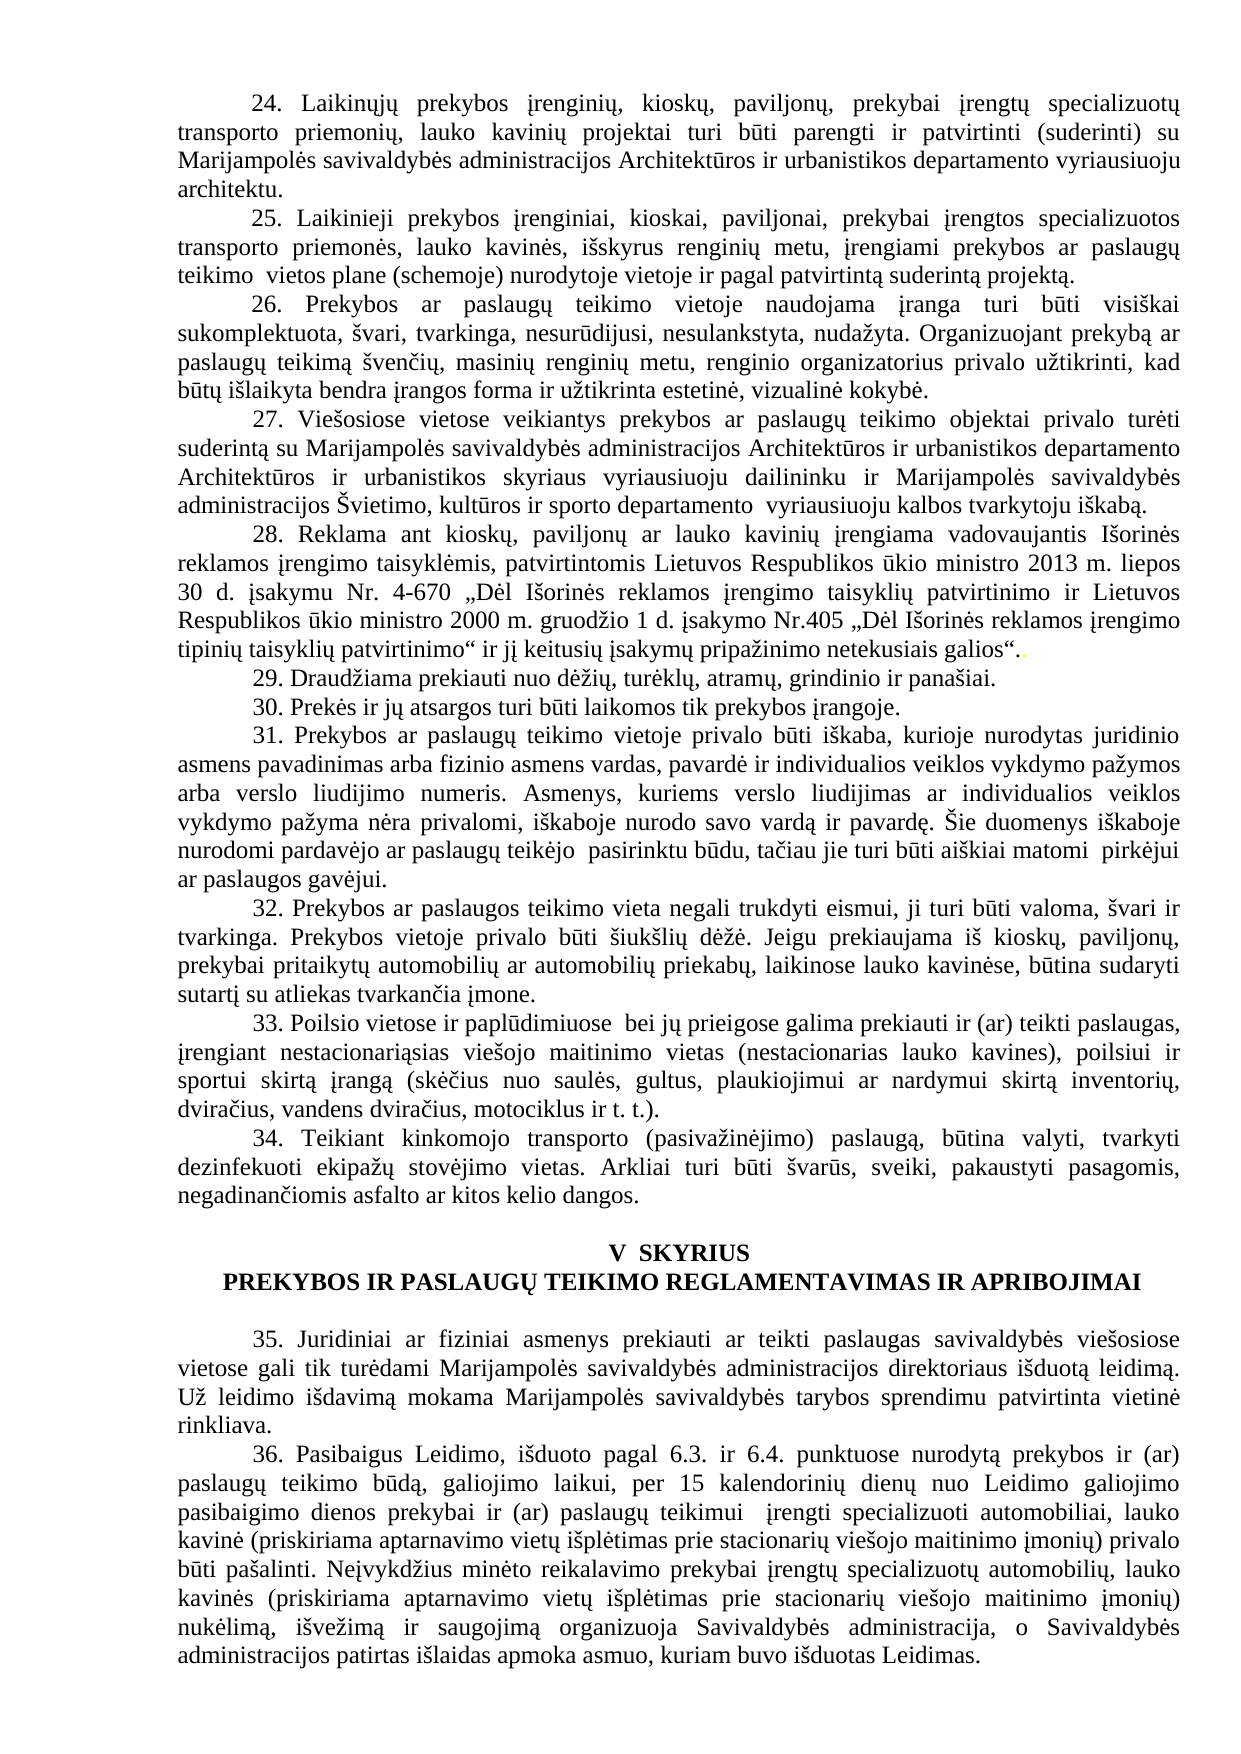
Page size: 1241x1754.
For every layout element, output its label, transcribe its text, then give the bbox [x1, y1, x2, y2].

text V SKYRIUS [177, 1238, 1181, 1267]
text 24. Laikinųjų prekybos įrenginių, kioskų, paviljonų, prekybai įrengtų specializuotų transporto priemonių, lauko kavinių projektai turi būti parengti ir patvirtinti (suderinti) su Marijampolės savivaldybės administracijos Architektūros ir urbanistikos departamento vyriausiuoju architektu. [177, 88, 1181, 203]
text 32. Prekybos ar paslaugos teikimo vieta negali trukdyti eismui, ji turi būti valoma, švari ir tvarkinga. Prekybos vietoje privalo būti šiukšlių dėžė. Jeigu prekiaujama iš kioskų, paviljonų, prekybai pritaikytų automobilių ar automobilių priekabų, laikinose lauko kavinėse, būtina sudaryti sutartį su atliekas tvarkančia įmone. [177, 893, 1181, 1008]
text 27. Viešosiose vietose veikiantys prekybos ar paslaugų teikimo objektai privalo turėti suderintą su Marijampolės savivaldybės administracijos Architektūros ir urbanistikos departamento Architektūros ir urbanistikos skyriaus vyriausiuoju dailininku ir Marijampolės savivaldybės administracijos Švietimo, kultūros ir sporto departamento vyriausiuoju kalbos tvarkytoju iškabą. [177, 404, 1181, 519]
text 34. Teikiant kinkomojo transporto (pasivažinėjimo) paslaugą, būtina valyti, tvarkyti dezinfekuoti ekipažų stovėjimo vietas. Arkliai turi būti švarūs, sveiki, pakaustyti pasagomis, negadinančiomis asfalto ar kitos kelio dangos. [177, 1123, 1181, 1209]
text 25. Laikinieji prekybos įrenginiai, kioskai, paviljonai, prekybai įrengtos specializuotos transporto priemonės, lauko kavinės, išskyrus renginių metu, įrengiami prekybos ar paslaugų teikimo vietos plane (schemoje) nurodytoje vietoje ir pagal patvirtintą suderintą projektą. [177, 203, 1181, 289]
text 26. Prekybos ar paslaugų teikimo vietoje naudojama įranga turi būti visiškai sukomplektuota, švari, tvarkinga, nesurūdijusi, nesulankstyta, nudažyta. Organizuojant prekybą ar paslaugų teikimą švenčių, masinių renginių metu, renginio organizatorius privalo užtikrinti, kad būtų išlaikyta bendra įrangos forma ir užtikrinta estetinė, vizualinė kokybė. [177, 289, 1181, 404]
text 31. Prekybos ar paslaugų teikimo vietoje privalo būti iškaba, kurioje nurodytas juridinio asmens pavadinimas arba fizinio asmens vardas, pavardė ir individualios veiklos vykdymo pažymos arba verslo liudijimo numeris. Asmenys, kuriems verslo liudijimas ar individualios veiklos vykdymo pažyma nėra privalomi, iškaboje nurodo savo vardą ir pavardę. Šie duomenys iškaboje nurodomi pardavėjo ar paslaugų teikėjo pasirinktu būdu, tačiau jie turi būti aiškiai matomi pirkėjui ar paslaugos gavėjui. [177, 720, 1181, 893]
text 29. Draudžiama prekiauti nuo dėžių, turėklų, atramų, grindinio ir panašiai. [177, 663, 1181, 692]
text 36. Pasibaigus Leidimo, išduoto pagal 6.3. ir 6.4. punktuose nurodytą prekybos ir (ar) paslaugų teikimo būdą, galiojimo laikui, per 15 kalendorinių dienų nuo Leidimo galiojimo pasibaigimo dienos prekybai ir (ar) paslaugų teikimui įrengti specializuoti automobiliai, lauko kavinė (priskiriama aptarnavimo vietų išplėtimas prie stacionarių viešojo maitinimo įmonių) privalo būti pašalinti. Neįvykdžius minėto reikalavimo prekybai įrengtų specializuotų automobilių, lauko kavinės (priskiriama aptarnavimo vietų išplėtimas prie stacionarių viešojo maitinimo įmonių) nukėlimą, išvežimą ir saugojimą organizuoja Savivaldybės administracija, o Savivaldybės administracijos patirtas išlaidas apmoka asmuo, kuriam buvo išduotas Leidimas. [177, 1439, 1181, 1669]
text 33. Poilsio vietose ir paplūdimiuose bei jų prieigose galima prekiauti ir (ar) teikti paslaugas, įrengiant nestacionariąsias viešojo maitinimo vietas (nestacionarias lauko kavines), poilsiui ir sportui skirtą įrangą (skėčius nuo saulės, gultus, plaukiojimui ar nardymui skirtą inventorių, dviračius, vandens dviračius, motociklus ir t. t.). [177, 1008, 1181, 1123]
text 30. Prekės ir jų atsargos turi būti laikomos tik prekybos įrangoje. [177, 692, 1181, 720]
text 28. Reklama ant kioskų, paviljonų ar lauko kavinių įrengiama vadovaujantis Išorinės reklamos įrengimo taisyklėmis, patvirtintomis Lietuvos Respublikos ūkio ministro 2013 m. liepos 30 d. įsakymu Nr. 4-670 „Dėl Išorinės reklamos įrengimo taisyklių patvirtinimo ir Lietuvos Respublikos ūkio ministro 2000 m. gruodžio 1 d. įsakymo Nr.405 „Dėl Išorinės reklamos įrengimo tipinių taisyklių patvirtinimo“ ir jį keitusių įsakymų pripažinimo netekusiais galios“.. [177, 519, 1181, 663]
text 35. Juridiniai ar fiziniai asmenys prekiauti ar teikti paslaugas savivaldybės viešosiose vietose gali tik turėdami Marijampolės savivaldybės administracijos direktoriaus išduotą leidimą. Už leidimo išdavimą mokama Marijampolės savivaldybės tarybos sprendimu patvirtinta vietinė rinkliava. [177, 1324, 1181, 1439]
text PREKYBOS IR PASLAUGŲ TEIKIMO REGLAMENTAVIMAS IR APRIBOJIMAI [177, 1267, 1181, 1295]
